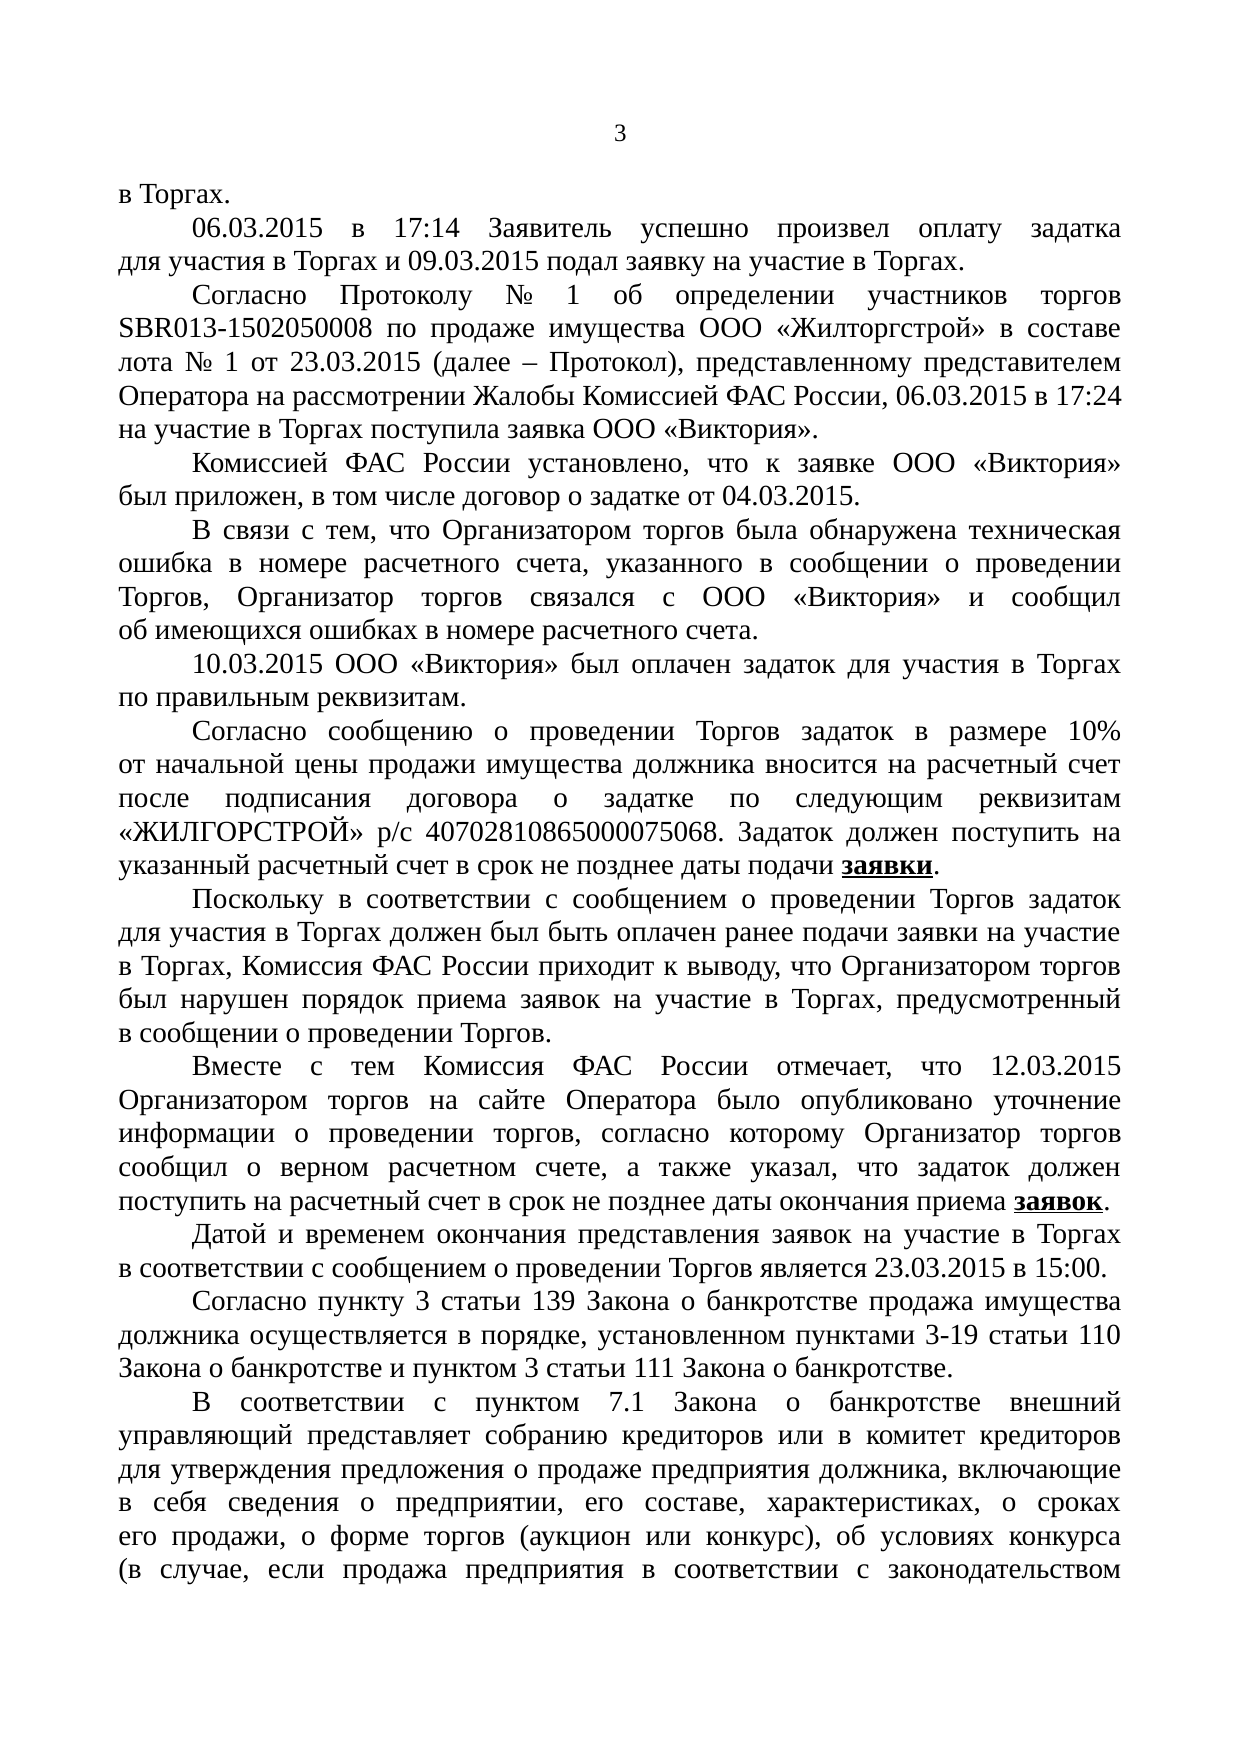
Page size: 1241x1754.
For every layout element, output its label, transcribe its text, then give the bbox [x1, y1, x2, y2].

text 10.03.2015 ООО «Виктория» был оплачен задаток для участия в Торгах по правильным реквизитам. [118, 646, 1122, 713]
text В соответствии с пунктом 7.1 Закона о банкротстве внешний управляющий представляет собранию кредиторов или в комитет кредиторов для утверждения предложения о продаже предприятия должника, включающие в себя сведения о предприятии, его составе, характеристиках, о сроках его продажи, о форме торгов (аукцион или конкурс), об условиях конкурса (в случае, если продажа предприятия в соответствии с законодательством [118, 1384, 1122, 1585]
text Комиссией ФАС России установлено, что к заявке ООО «Виктория» был приложен, в том числе договор о задатке от 04.03.2015. [118, 445, 1122, 512]
text Вместе с тем Комиссия ФАС России отмечает, что 12.03.2015 Организатором торгов на сайте Оператора было опубликовано уточнение информации о проведении торгов, согласно которому Организатор торгов сообщил о верном расчетном счете, а также указал, что задаток должен поступить на расчетный счет в срок не позднее даты окончания приема заявок. [118, 1048, 1122, 1216]
text Согласно Протоколу № 1 об определении участников торгов SBR013-1502050008 по продаже имущества ООО «Жилторгстрой» в составе лота № 1 от 23.03.2015 (далее – Протокол), представленному представителем Оператора на рассмотрении Жалобы Комиссией ФАС России, 06.03.2015 в 17:24 на участие в Торгах поступила заявка ООО «Виктория». [118, 277, 1122, 445]
text Датой и временем окончания представления заявок на участие в Торгах в соответствии с сообщением о проведении Торгов является 23.03.2015 в 15:00. [118, 1216, 1122, 1283]
text Согласно сообщению о проведении Торгов задаток в размере 10% от начальной цены продажи имущества должника вносится на расчетный счет после подписания договора о задатке по следующим реквизитам «ЖИЛГОРСТРОЙ» р/с 40702810865000075068. Задаток должен поступить на указанный расчетный счет в срок не позднее даты подачи заявки. [118, 713, 1122, 881]
text Поскольку в соответствии с сообщением о проведении Торгов задаток для участия в Торгах должен был быть оплачен ранее подачи заявки на участие в Торгах, Комиссия ФАС России приходит к выводу, что Организатором торгов был нарушен порядок приема заявок на участие в Торгах, предусмотренный в сообщении о проведении Торгов. [118, 881, 1122, 1048]
text 06.03.2015 в 17:14 Заявитель успешно произвел оплату задатка для участия в Торгах и 09.03.2015 подал заявку на участие в Торгах. [118, 210, 1122, 277]
text Согласно пункту 3 статьи 139 Закона о банкротстве продажа имущества должника осуществляется в порядке, установленном пунктами 3-19 статьи 110 Закона о банкротстве и пунктом 3 статьи 111 Закона о банкротстве. [118, 1283, 1122, 1384]
text в Торгах. [118, 176, 1122, 210]
text В связи с тем, что Организатором торгов была обнаружена техническая ошибка в номере расчетного счета, указанного в сообщении о проведении Торгов, Организатор торгов связался с ООО «Виктория» и сообщил об имеющихся ошибках в номере расчетного счета. [118, 512, 1122, 646]
